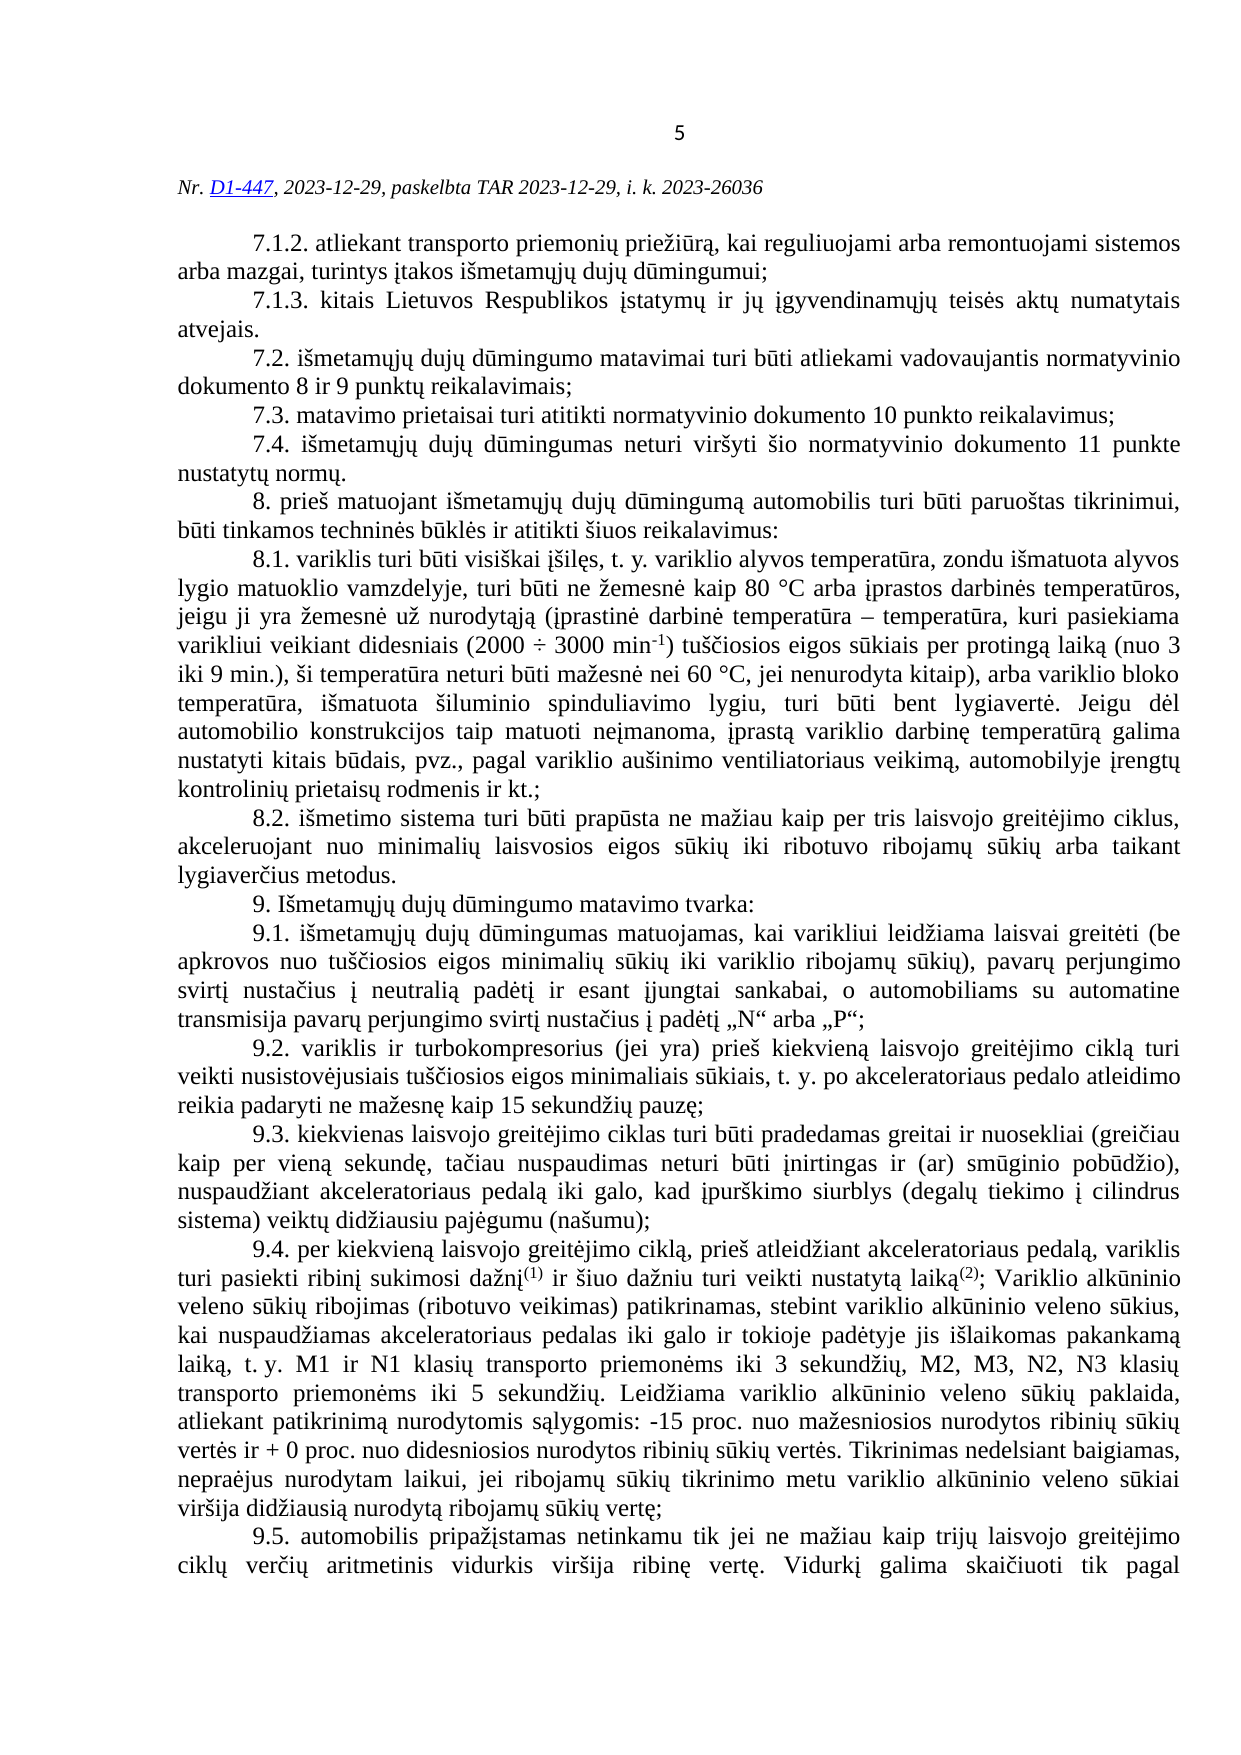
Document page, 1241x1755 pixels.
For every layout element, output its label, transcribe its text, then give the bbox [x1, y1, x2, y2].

text 9.3. kiekvienas laisvojo greitėjimo ciklas turi būti pradedamas greitai ir nuosekliai (greičiau kaip per vieną sekundę, tačiau nuspaudimas neturi būti įnirtingas ir (ar) smūginio pobūdžio), nuspaudžiant akceleratoriaus pedalą iki galo, kad įpurškimo siurblys (degalų tiekimo į cilindrus sistema) veiktų didžiausiu pajėgumu (našumu); [177, 1119, 1181, 1234]
text 7.2. išmetamųjų dujų dūmingumo matavimai turi būti atliekami vadovaujantis normatyvinio dokumento 8 ir 9 punktų reikalavimais; [177, 343, 1181, 400]
text 9.5. automobilis pripažįstamas netinkamu tik jei ne mažiau kaip trijų laisvojo greitėjimo ciklų verčių aritmetinis vidurkis viršija ribinę vertę. Vidurkį galima skaičiuoti tik pagal [177, 1521, 1181, 1579]
text 7.1.2. atliekant transporto priemonių priežiūrą, kai reguliuojami arba remontuojami sistemos arba mazgai, turintys įtakos išmetamųjų dujų dūmingumui; [177, 228, 1181, 285]
text 8.2. išmetimo sistema turi būti prapūsta ne mažiau kaip per tris laisvojo greitėjimo ciklus, akceleruojant nuo minimalių laisvosios eigos sūkių iki ribotuvo ribojamų sūkių arba taikant lygiaverčius metodus. [177, 803, 1181, 889]
text Nr. D1-447, 2023-12-29, paskelbta TAR 2023-12-29, i. k. 2023-26036 [177, 175, 1181, 199]
text 7.1.3. kitais Lietuvos Respublikos įstatymų ir jų įgyvendinamųjų teisės aktų numatytais atvejais. [177, 285, 1181, 343]
text 8.1. variklis turi būti visiškai įšilęs, t. y. variklio alyvos temperatūra, zondu išmatuota alyvos lygio matuoklio vamzdelyje, turi būti ne žemesnė kaip 80 °C arba įprastos darbinės temperatūros, jeigu ji yra žemesnė už nurodytąją (įprastinė darbinė temperatūra – temperatūra, kuri pasiekiama varikliui veikiant didesniais (2000 ÷ 3000 min-1) tuščiosios eigos sūkiais per protingą laiką (nuo 3 iki 9 min.), ši temperatūra neturi būti mažesnė nei 60 °C, jei nenurodyta kitaip), arba variklio bloko temperatūra, išmatuota šiluminio spinduliavimo lygiu, turi būti bent lygiavertė. Jeigu dėl automobilio konstrukcijos taip matuoti neįmanoma, įprastą variklio darbinę temperatūrą galima nustatyti kitais būdais, pvz., pagal variklio aušinimo ventiliatoriaus veikimą, automobilyje įrengtų kontrolinių prietaisų rodmenis ir kt.; [177, 544, 1181, 803]
text 7.4. išmetamųjų dujų dūmingumas neturi viršyti šio normatyvinio dokumento 11 punkte nustatytų normų. [177, 429, 1181, 486]
text 9.4. per kiekvieną laisvojo greitėjimo ciklą, prieš atleidžiant akceleratoriaus pedalą, variklis turi pasiekti ribinį sukimosi dažnį(1) ir šiuo dažniu turi veikti nustatytą laiką(2); Variklio alkūninio veleno sūkių ribojimas (ribotuvo veikimas) patikrinamas, stebint variklio alkūninio veleno sūkius, kai nuspaudžiamas akceleratoriaus pedalas iki galo ir tokioje padėtyje jis išlaikomas pakankamą laiką, t. y. M1 ir N1 klasių transporto priemonėms iki 3 sekundžių, M2, M3, N2, N3 klasių transporto priemonėms iki 5 sekundžių. Leidžiama variklio alkūninio veleno sūkių paklaida, atliekant patikrinimą nurodytomis sąlygomis: -15 proc. nuo mažesniosios nurodytos ribinių sūkių vertės ir + 0 proc. nuo didesniosios nurodytos ribinių sūkių vertės. Tikrinimas nedelsiant baigiamas, nepraėjus nurodytam laikui, jei ribojamų sūkių tikrinimo metu variklio alkūninio veleno sūkiai viršija didžiausią nurodytą ribojamų sūkių vertę; [177, 1234, 1181, 1521]
text 9. Išmetamųjų dujų dūmingumo matavimo tvarka: [177, 889, 1181, 918]
text 9.1. išmetamųjų dujų dūmingumas matuojamas, kai varikliui leidžiama laisvai greitėti (be apkrovos nuo tuščiosios eigos minimalių sūkių iki variklio ribojamų sūkių), pavarų perjungimo svirtį nustačius į neutralią padėtį ir esant įjungtai sankabai, o automobiliams su automatine transmisija pavarų perjungimo svirtį nustačius į padėtį „N“ arba „P“; [177, 918, 1181, 1033]
text 9.2. variklis ir turbokompresorius (jei yra) prieš kiekvieną laisvojo greitėjimo ciklą turi veikti nusistovėjusiais tuščiosios eigos minimaliais sūkiais, t. y. po akceleratoriaus pedalo atleidimo reikia padaryti ne mažesnę kaip 15 sekundžių pauzę; [177, 1033, 1181, 1119]
text 8. prieš matuojant išmetamųjų dujų dūmingumą automobilis turi būti paruoštas tikrinimui, būti tinkamos techninės būklės ir atitikti šiuos reikalavimus: [177, 486, 1181, 544]
text 7.3. matavimo prietaisai turi atitikti normatyvinio dokumento 10 punkto reikalavimus; [177, 400, 1181, 429]
